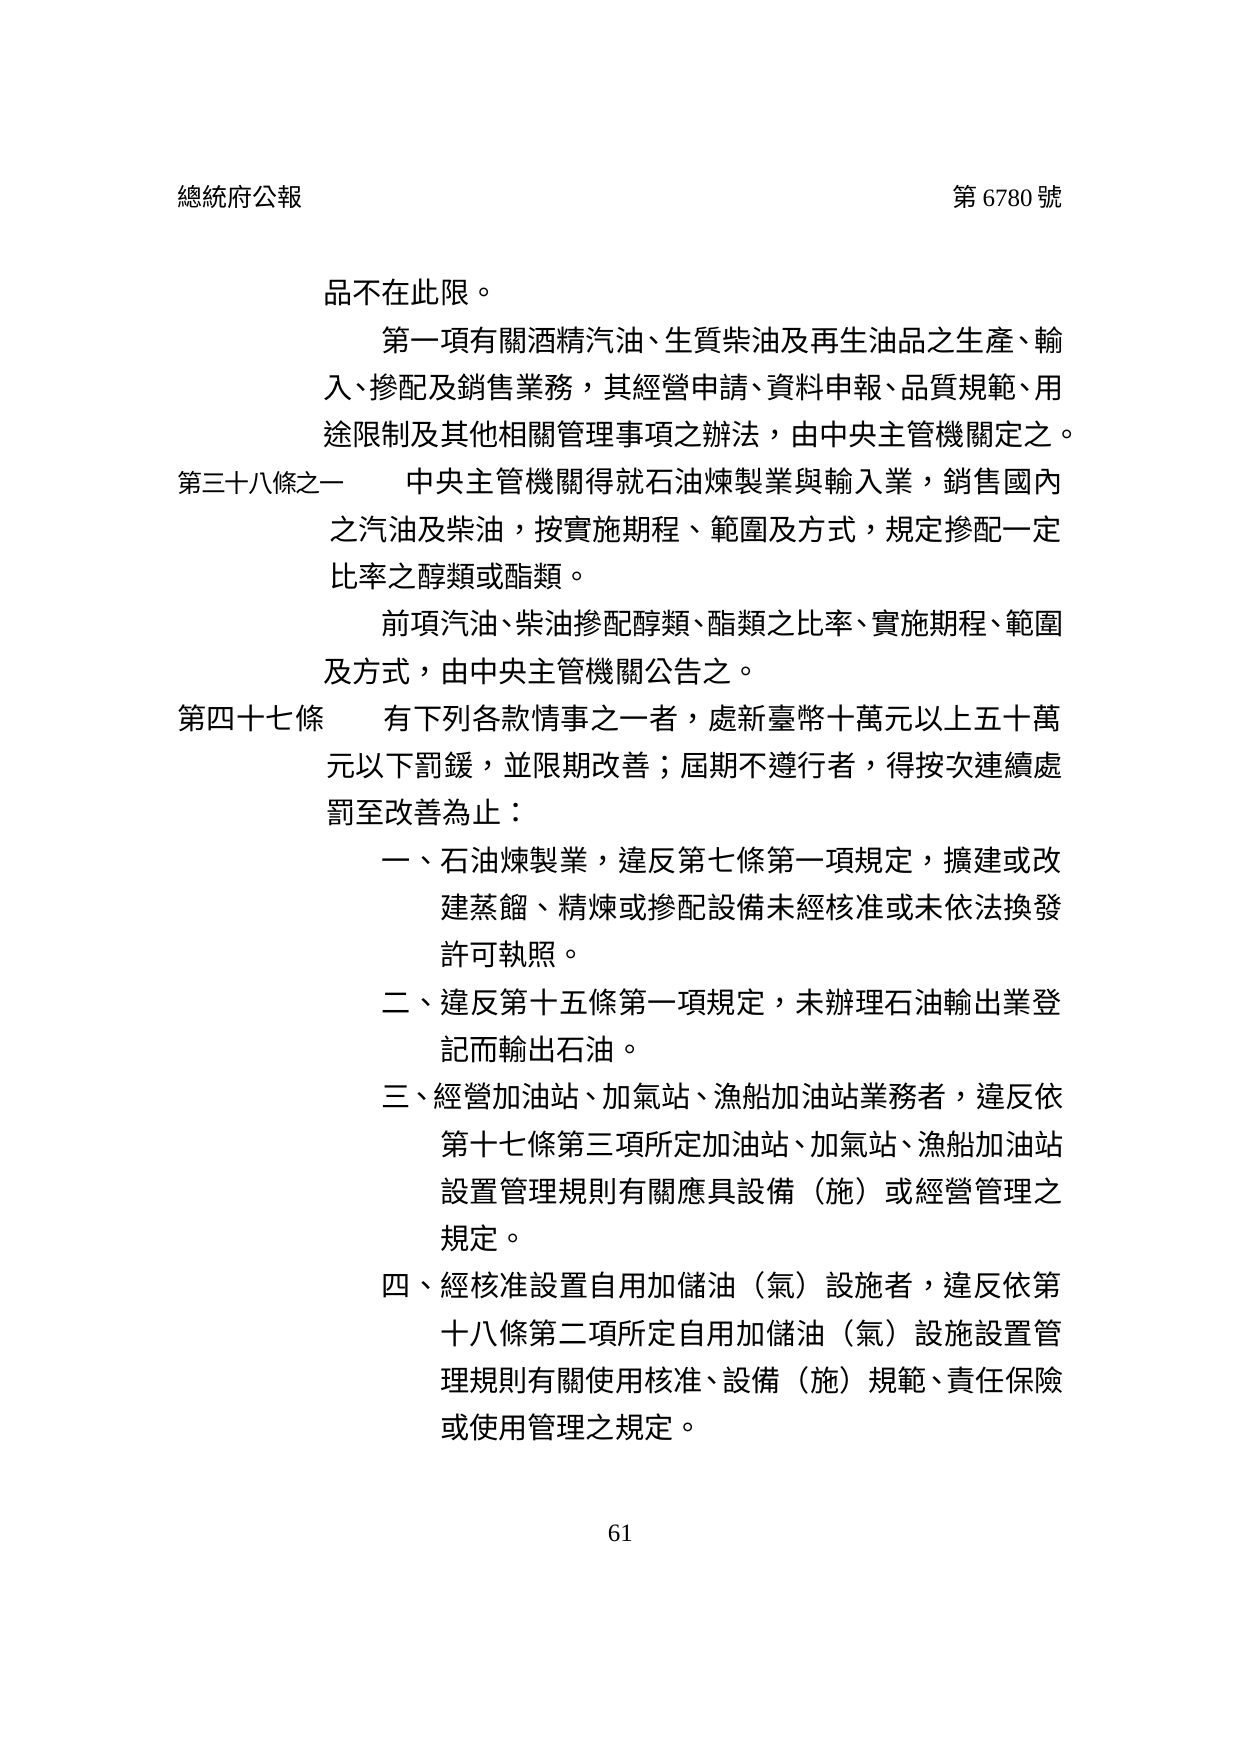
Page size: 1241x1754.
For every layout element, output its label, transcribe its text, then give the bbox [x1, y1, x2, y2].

text 第三十八條之一 中央主管機關得就石油煉製業與輸入業，銷售國內之汽油及柴油，按實施期程、範圍及方式，規定摻配一定比率之醇類或酯類。 [177, 455, 1063, 597]
text 二、違反第十五條第一項規定，未辦理石油輸出業登記而輸出石油。 [381, 975, 1063, 1070]
text 一、石油煉製業，違反第七條第一項規定，擴建或改建蒸餾、精煉或摻配設備未經核准或未依法換發許可執照。 [381, 833, 1063, 975]
text 品不在此限。 [323, 266, 1063, 313]
text 三、經營加油站、加氣站、漁船加油站業務者，違反依第十七條第三項所定加油站、加氣站、漁船加油站設置管理規則有關應具設備（施）或經營管理之規定。 [381, 1070, 1063, 1259]
text 四、經核准設置自用加儲油（氣）設施者，違反依第十八條第二項所定自用加儲油（氣）設施設置管理規則有關使用核准、設備（施）規範、責任保險或使用管理之規定。 [381, 1259, 1063, 1448]
text 第四十七條 有下列各款情事之一者，處新臺幣十萬元以上五十萬元以下罰鍰，並限期改善；屆期不遵行者，得按次連續處罰至改善為止： [177, 691, 1063, 833]
text 前項汽油、柴油摻配醇類、酯類之比率、實施期程、範圍及方式，由中央主管機關公告之。 [323, 597, 1063, 691]
text 第一項有關酒精汽油、生質柴油及再生油品之生產、輸入、摻配及銷售業務，其經營申請、資料申報、品質規範、用途限制及其他相關管理事項之辦法，由中央主管機關定之。 [323, 313, 1063, 455]
